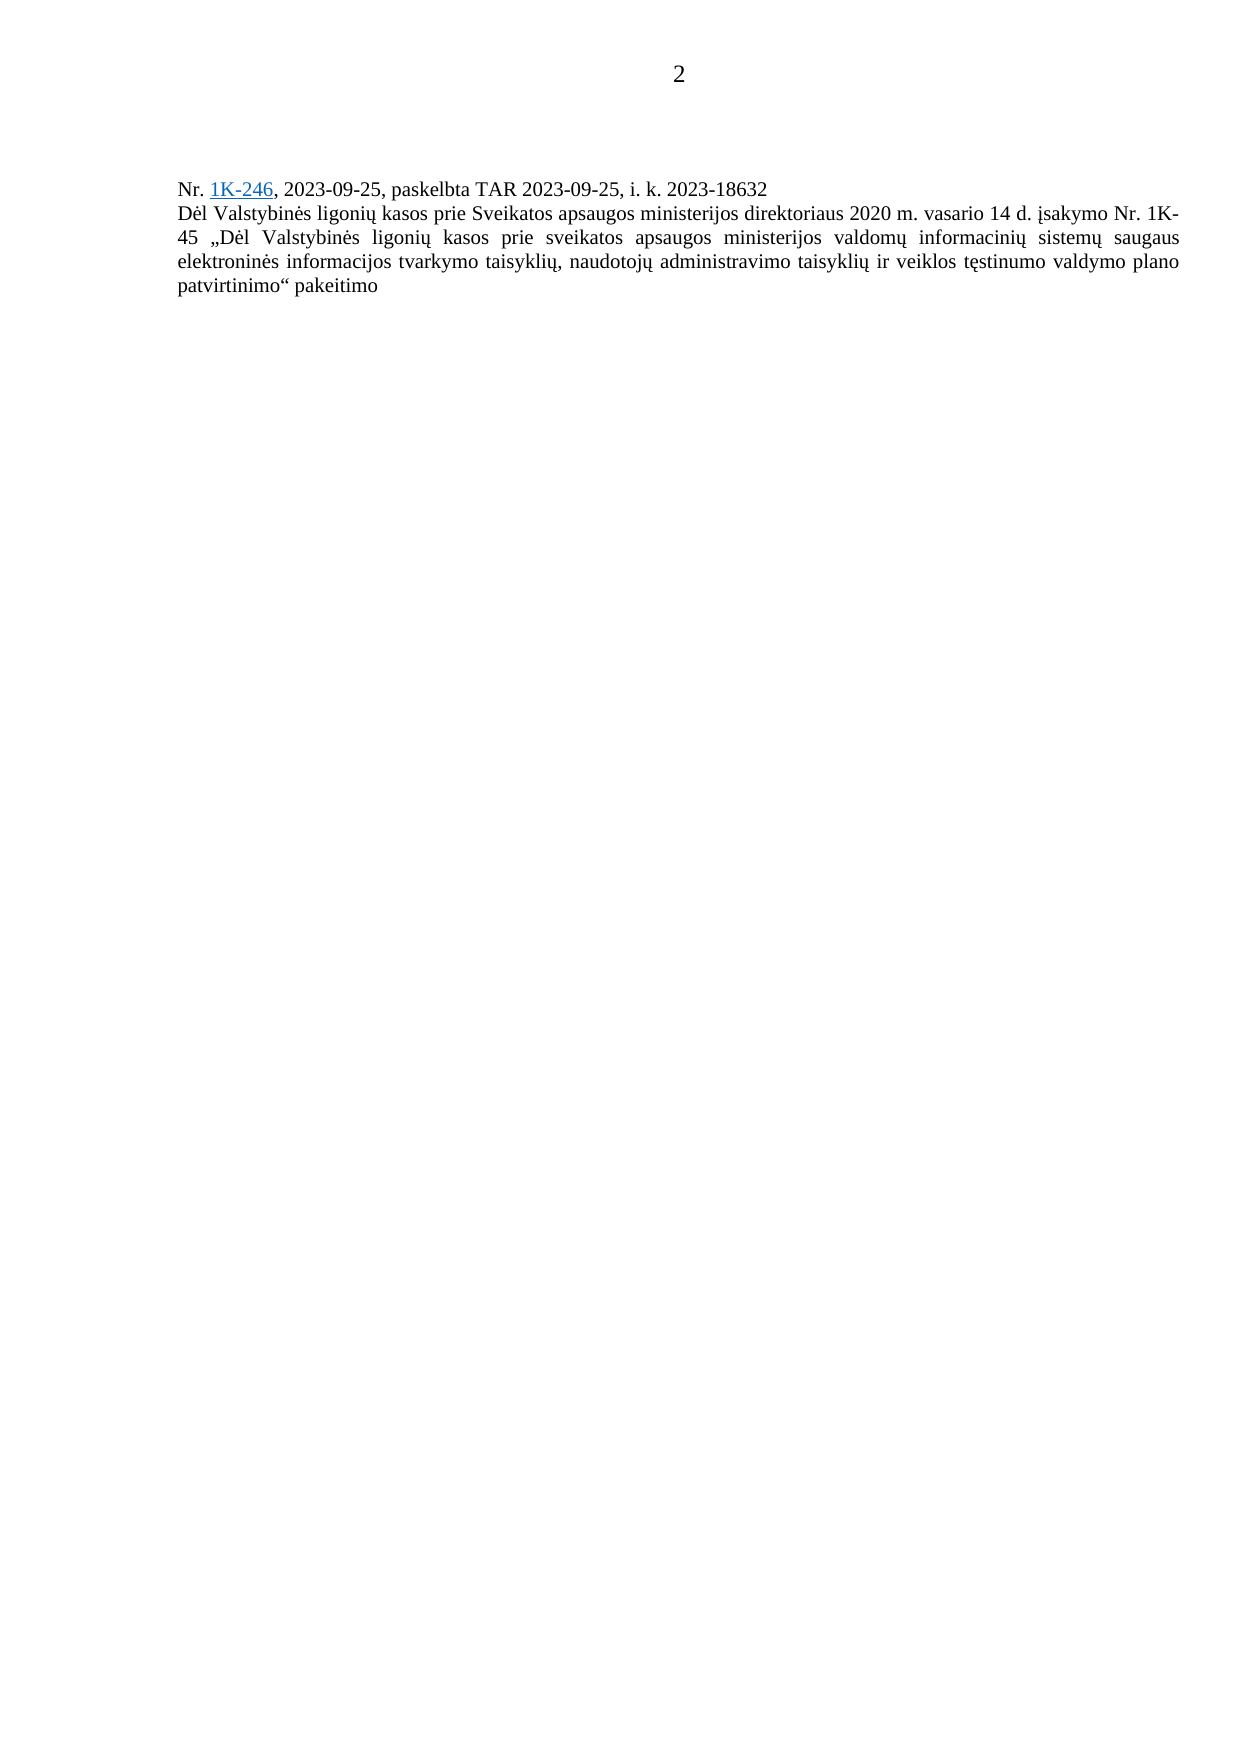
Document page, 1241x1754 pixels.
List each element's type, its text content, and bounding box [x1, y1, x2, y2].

text Dėl Valstybinės ligonių kasos prie Sveikatos apsaugos ministerijos direktoriaus 2020 m. vasario 14 d. įsakymo Nr. 1K-45 „Dėl Valstybinės ligonių kasos prie sveikatos apsaugos ministerijos valdomų informacinių sistemų saugaus elektroninės informacijos tvarkymo taisyklių, naudotojų administravimo taisyklių ir veiklos tęstinumo valdymo plano patvirtinimo“ pakeitimo [177, 201, 1181, 297]
text Nr. 1K-246, 2023-09-25, paskelbta TAR 2023-09-25, i. k. 2023-18632 [177, 177, 1181, 201]
